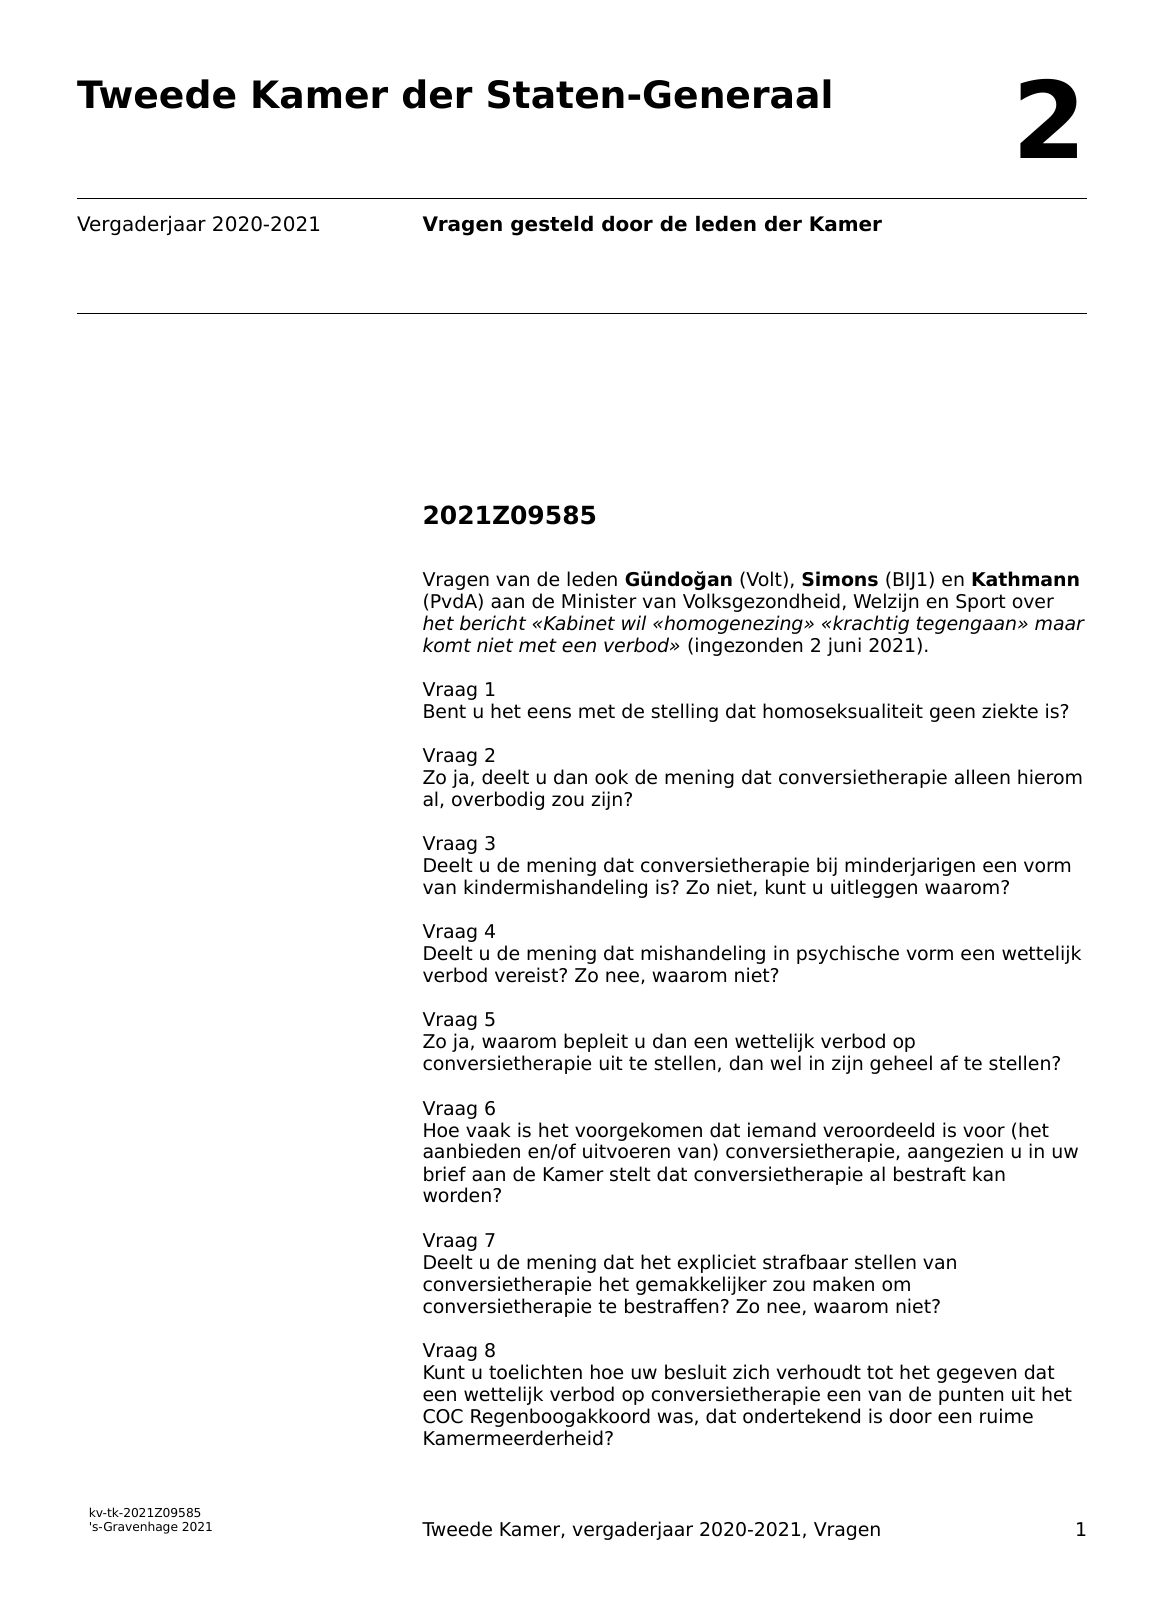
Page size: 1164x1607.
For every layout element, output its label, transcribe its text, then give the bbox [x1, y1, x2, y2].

text Vraag 5 [422, 1009, 1087, 1031]
text 's-Gravenhage 2021 [88, 1520, 323, 1534]
text Vraag 4 [422, 921, 1087, 943]
text Deelt u de mening dat mishandeling in psychische vorm een wettelijk verbod vereist? Zo nee, waarom niet? [422, 943, 1087, 987]
text Zo ja, waarom bepleit u dan een wettelijk verbod op conversietherapie uit te stellen, dan wel in zijn geheel af te stellen? [422, 1031, 1087, 1075]
text Deelt u de mening dat het expliciet strafbaar stellen van conversietherapie het gemakkelijker zou maken om conversietherapie te bestraffen? Zo nee, waarom niet? [422, 1252, 1087, 1317]
text Vragen van de leden Gündoğan (Volt), Simons (BIJ1) en Kathmann (PvdA) aan de Minister van Volksgezondheid, Welzijn en Sport over het bericht «Kabinet wil «homogenezing» «krachtig tegengaan» maar komt niet met een verbod» (ingezonden 2 juni 2021). [422, 569, 1087, 657]
table_cell Vergaderjaar 2020-2021 [77, 199, 422, 313]
table_cell Vragen gesteld door de leden der Kamer [422, 199, 1087, 313]
text Hoe vaak is het voorgekomen dat iemand veroordeeld is voor (het aanbieden en/of uitvoeren van) conversietherapie, aangezien u in uw brief aan de Kamer stelt dat conversietherapie al bestraft kan worden? [422, 1119, 1087, 1207]
text Vraag 2 [422, 745, 1087, 767]
text Zo ja, deelt u dan ook de mening dat conversietherapie alleen hierom al, overbodig zou zijn? [422, 767, 1087, 811]
text 2021Z09585 [422, 501, 1087, 531]
text Vraag 7 [422, 1229, 1087, 1252]
text Vraag 1 [422, 679, 1087, 701]
text Bent u het eens met de stelling dat homoseksualiteit geen ziekte is? [422, 701, 1087, 723]
table_header Tweede Kamer der Staten-Generaal [77, 59, 886, 198]
text Vraag 8 [422, 1340, 1087, 1362]
text Deelt u de mening dat conversietherapie bij minderjarigen een vorm van kindermishandeling is? Zo niet, kunt u uitleggen waarom? [422, 855, 1087, 899]
text Kunt u toelichten hoe uw besluit zich verhoudt tot het gegeven dat een wettelijk verbod op conversietherapie een van de punten uit het COC Regenboogakkoord was, dat ondertekend is door een ruime Kamermeerderheid? [422, 1362, 1087, 1449]
text kv-tk-2021Z09585 [88, 1506, 323, 1520]
table_header 2 [886, 59, 1087, 198]
text Vraag 6 [422, 1097, 1087, 1119]
text Vraag 3 [422, 833, 1087, 855]
